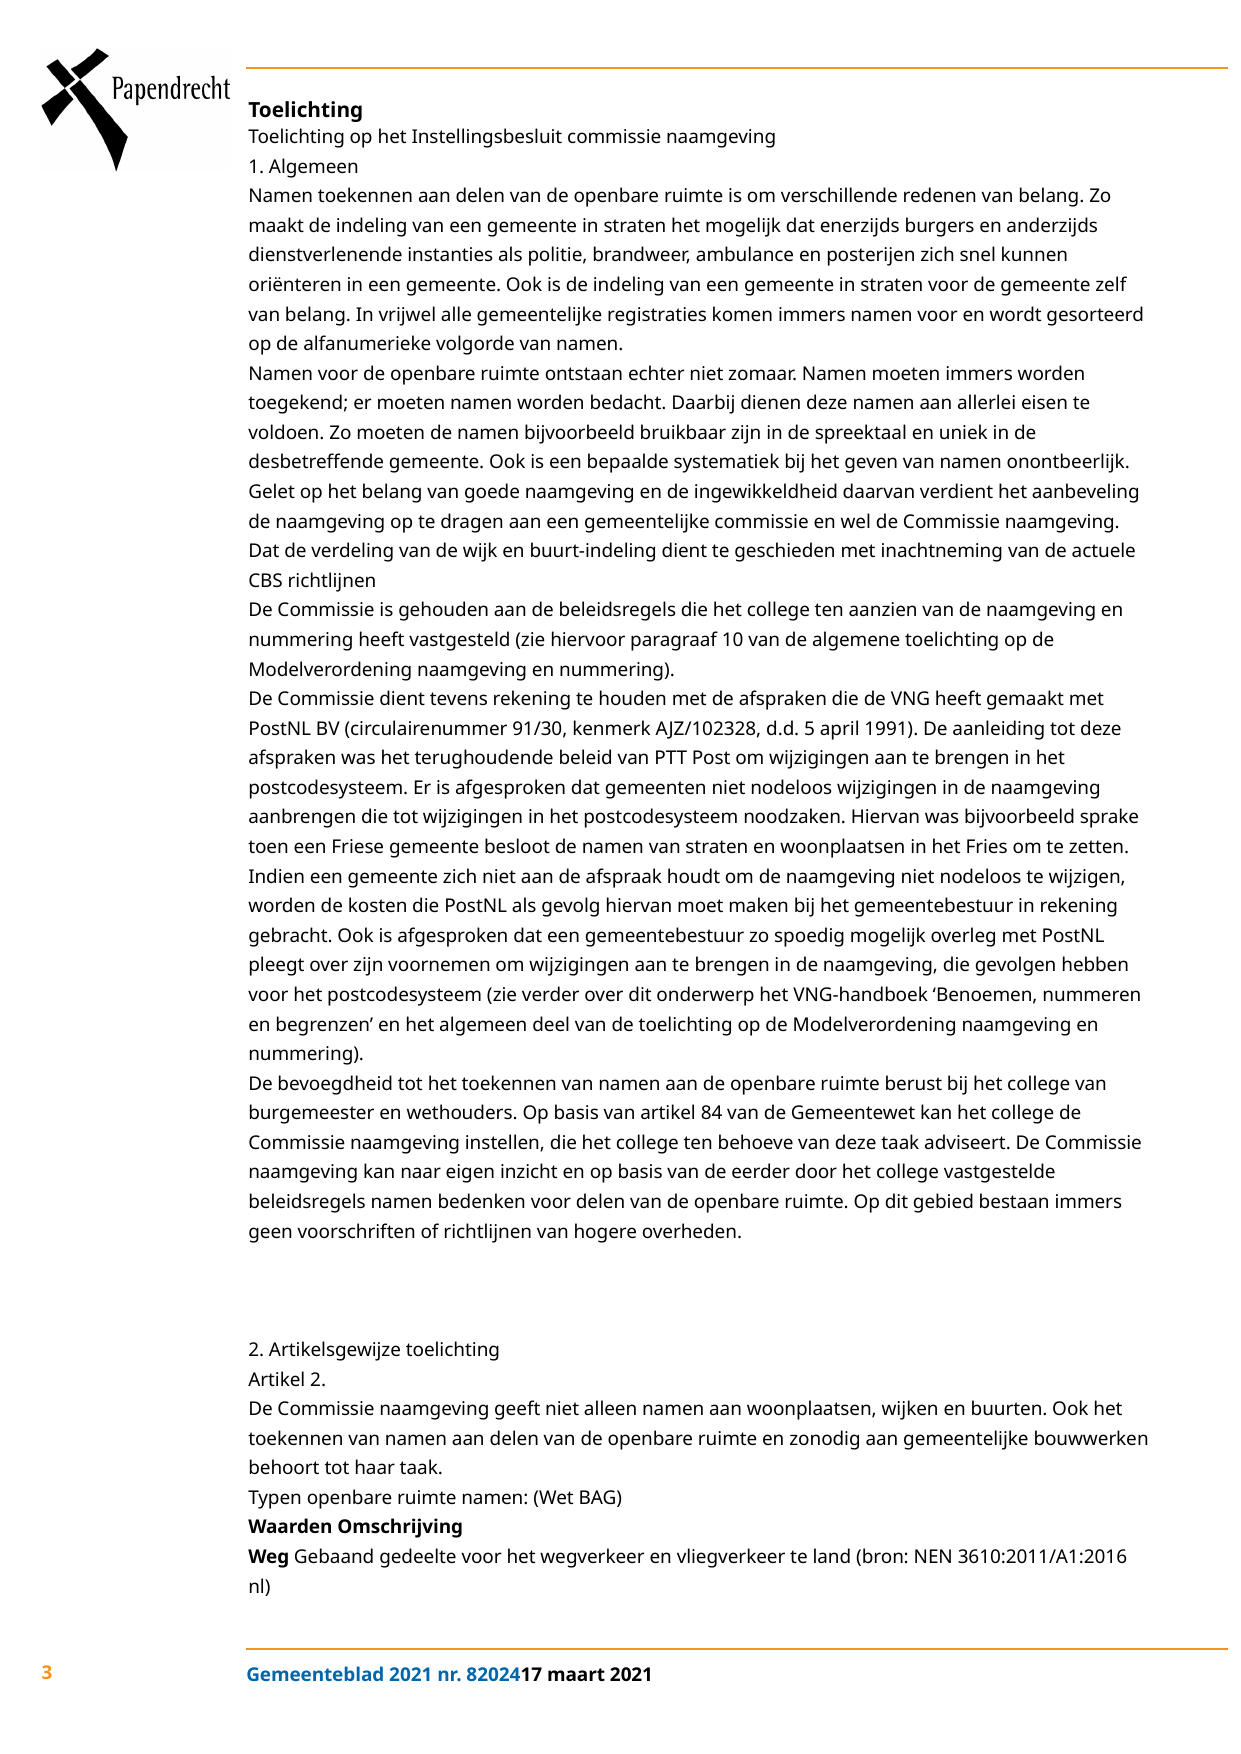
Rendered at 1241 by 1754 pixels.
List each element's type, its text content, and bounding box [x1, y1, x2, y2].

text 1. Algemeen [248, 153, 1152, 179]
text Namen toekennen aan delen van de openbare ruimte is om verschillende redenen van belang. Zo maakt de indeling van een gemeente in straten het mogelijk dat enerzijds burgers en anderzijds dienstverlenende instanties als politie, brandweer, ambulance en posterijen zich snel kunnen oriënteren in een gemeente. Ook is de indeling van een gemeente in straten voor de gemeente zelf van belang. In vrijwel alle gemeentelijke registraties komen immers namen voor en wordt gesorteerd op de alfanumerieke volgorde van namen. [248, 182, 1152, 356]
text De bevoegdheid tot het toekennen van namen aan de openbare ruimte berust bij het college van burgemeester en wethouders. Op basis van artikel 84 van de Gemeentewet kan het college de Commissie naamgeving instellen, die het college ten behoeve van deze taak adviseert. De Commissie naamgeving kan naar eigen inzicht en op basis van de eerder door het college vastgestelde beleidsregels namen bedenken voor delen van de openbare ruimte. Op dit gebied bestaan immers geen voorschriften of richtlijnen van hogere overheden. [248, 1070, 1152, 1244]
picture [41, 47, 231, 172]
text De Commissie is gehouden aan de beleidsregels die het college ten aanzien van de naamgeving en nummering heeft vastgesteld (zie hiervoor paragraaf 10 van de algemene toelichting op de Modelverordening naamgeving en nummering). [248, 597, 1152, 682]
text Toelichting op het Instellingsbesluit commissie naamgeving [248, 123, 1152, 149]
text Toelichting [248, 95, 1152, 123]
text De Commissie dient tevens rekening te houden met de afspraken die de VNG heeft gemaakt met PostNL BV (circulairenummer 91/30, kenmerk AJZ/102328, d.d. 5 april 1991). De aanleiding tot deze afspraken was het terughoudende beleid van PTT Post om wijzigingen aan te brengen in het postcodesysteem. Er is afgesproken dat gemeenten niet nodeloos wijzigingen in de naamgeving aanbrengen die tot wijzigingen in het postcodesysteem noodzaken. Hiervan was bijvoorbeeld sprake toen een Friese gemeente besloot de namen van straten en woonplaatsen in het Fries om te zetten. Indien een gemeente zich niet aan de afspraak houdt om de naamgeving niet nodeloos te wijzigen, worden de kosten die PostNL als gevolg hiervan moet maken bij het gemeentebestuur in rekening gebracht. Ook is afgesproken dat een gemeentebestuur zo spoedig mogelijk overleg met PostNL pleegt over zijn voornemen om wijzigingen aan te brengen in de naamgeving, die gevolgen hebben voor het postcodesysteem (zie verder over dit onderwerp het VNG-handboek ‘Benoemen, nummeren en begrenzen’ en het algemeen deel van de toelichting op de Modelverordening naamgeving en nummering). [248, 685, 1152, 1066]
text Artikel 2. [248, 1366, 1152, 1392]
text Weg Gebaand gedeelte voor het wegverkeer en vliegverkeer te land (bron: NEN 3610:2011/A1:2016 nl) [248, 1543, 1152, 1599]
text Typen openbare ruimte namen: (Wet BAG) [248, 1484, 1152, 1510]
text 2. Artikelsgewijze toelichting [248, 1336, 1152, 1362]
text Dat de verdeling van de wijk en buurt-indeling dient te geschieden met inachtneming van de actuele CBS richtlijnen [248, 537, 1152, 593]
text Namen voor de openbare ruimte ontstaan echter niet zomaar. Namen moeten immers worden toegekend; er moeten namen worden bedacht. Daarbij dienen deze namen aan allerlei eisen te voldoen. Zo moeten de namen bijvoorbeeld bruikbaar zijn in de spreektaal en uniek in de desbetreffende gemeente. Ook is een bepaalde systematiek bij het geven van namen onontbeerlijk. Gelet op het belang van goede naamgeving en de ingewikkeldheid daarvan verdient het aanbeveling de naamgeving op te dragen aan een gemeentelijke commissie en wel de Commissie naamgeving. [248, 360, 1152, 534]
text De Commissie naamgeving geeft niet alleen namen aan woonplaatsen, wijken en buurten. Ook het toekennen van namen aan delen van de openbare ruimte en zonodig aan gemeentelijke bouwwerken behoort tot haar taak. [248, 1395, 1152, 1480]
text Waarden Omschrijving [248, 1514, 1152, 1539]
